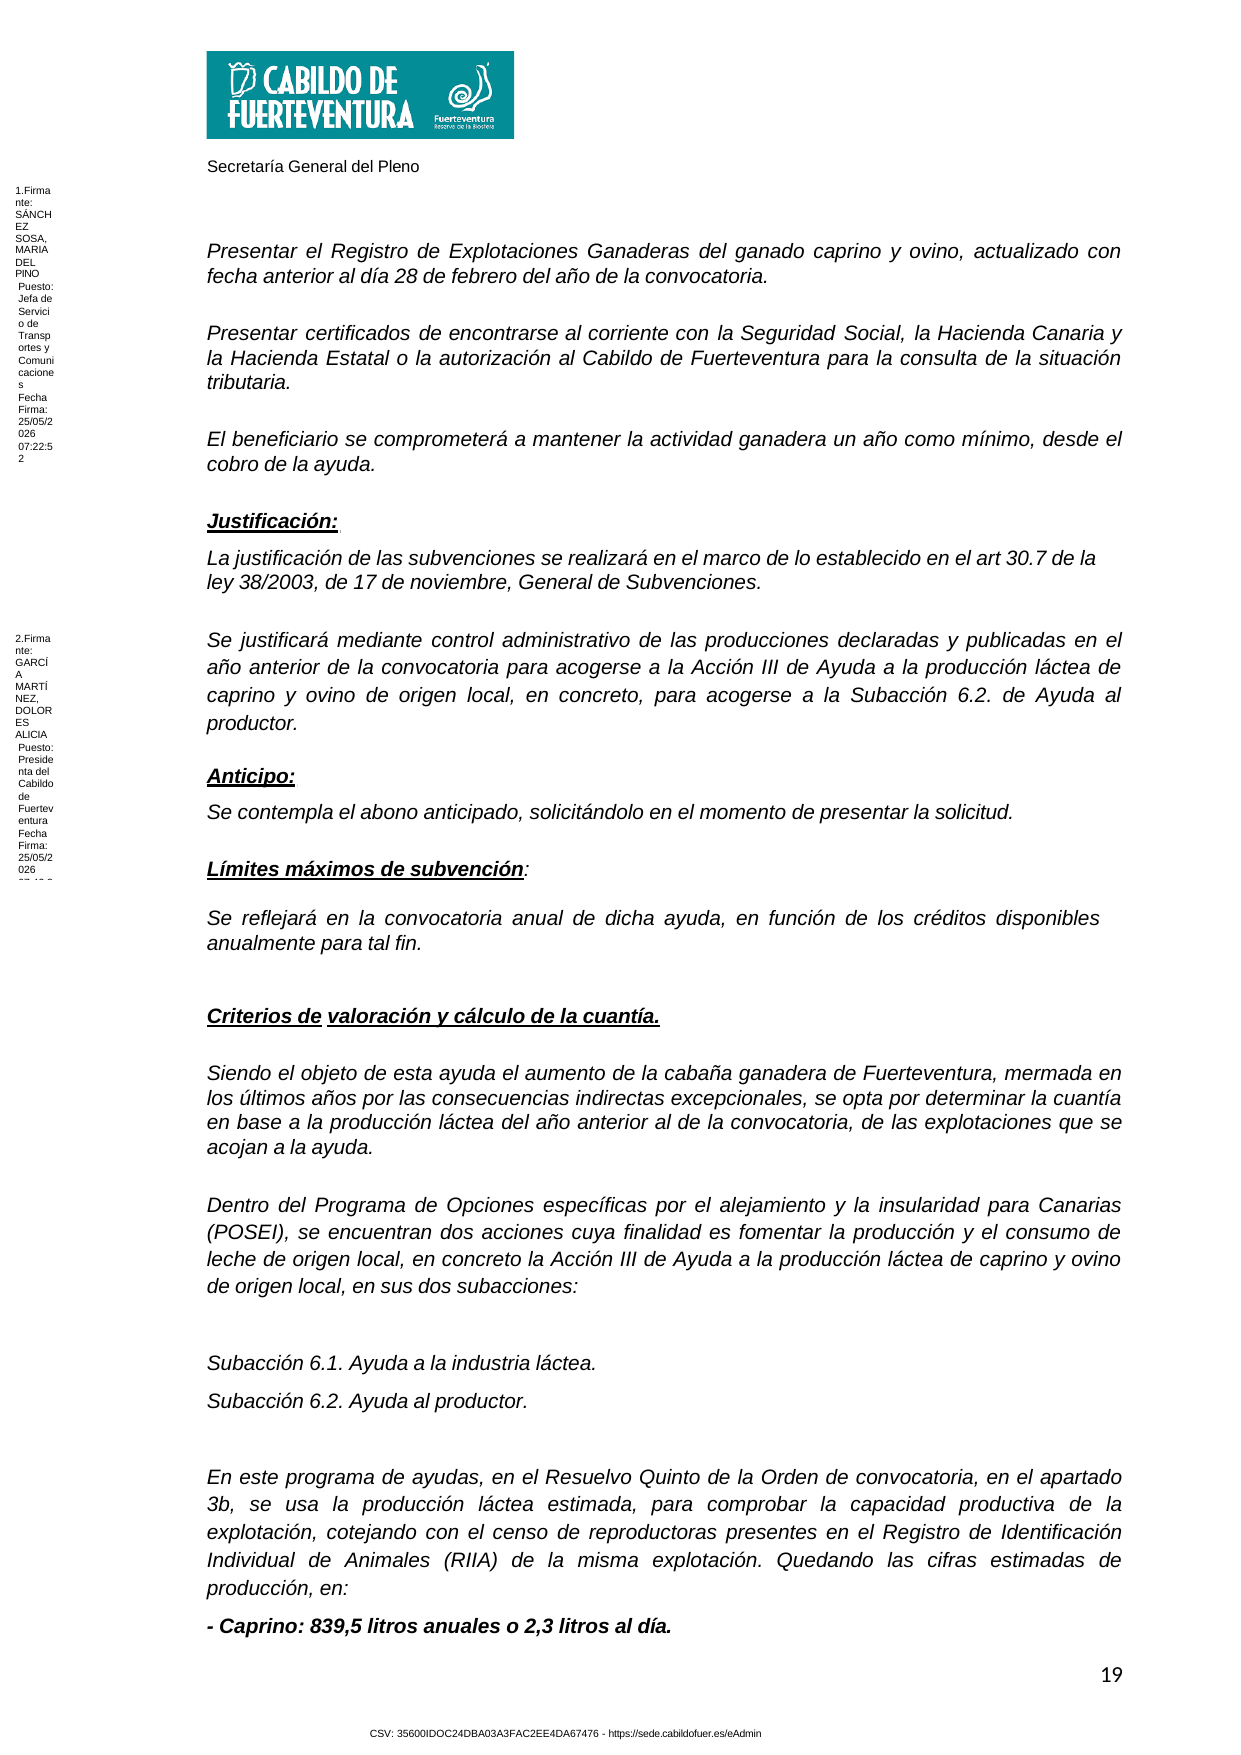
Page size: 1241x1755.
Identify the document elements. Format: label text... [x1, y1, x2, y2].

text Puesto: Presidenta del Cabildo de Fuerteventura Fecha Firma: 25/05/2026 07:42:36 [18, 741, 54, 879]
text 1.Firmante: SÁNCHEZ SOSA,MARIA DEL PINO [15, 184, 54, 280]
text - Caprino: 839,5 litros anuales o 2,3 litros al día. [207, 1614, 1201, 1638]
text 2.Firmante: GARCÍA MARTÍNEZ, DOLORES ALICIA [15, 633, 54, 741]
text Dentro del Programa de Opciones específicas por el alejamiento y la insularidad para Canarias (POSEI), se encuentran dos acciones cuya finalidad es fomentar la producción y el consumo de leche de origen local, en concreto la Acción III de Ayuda a la producción láctea de caprino y ovino de origen local, en sus dos subacciones: [207, 1192, 1122, 1298]
text La justificación de las subvenciones se realizará en el marco de lo establecido en el art 30.7 de la ley 38/2003, de 17 de noviembre, General de Subvenciones. [207, 545, 1119, 594]
subtitle Anticipo: [207, 763, 1201, 787]
text Se justificará mediante control administrativo de las producciones declaradas y publicadas en el año anterior de la convocatoria para acogerse a la Acción III de Ayuda a la producción láctea de caprino y ovino de origen local, en concreto, para acogerse a la Subacción 6.2. de Ayuda al productor. [207, 627, 1122, 734]
subtitle Límites máximos de subvención: [207, 857, 1201, 881]
subtitle Criterios de valoración y cálculo de la cuantía. [207, 1004, 1201, 1028]
text Se reflejará en la convocatoria anual de dicha ayuda, en función de los créditos disponibles anualmente para tal fin. [207, 906, 1201, 954]
text Subacción 6.1. Ayuda a la industria láctea. Subacción 6.2. Ayuda al productor. [207, 1351, 629, 1413]
subtitle Justificación: [207, 509, 1201, 533]
text Presentar el Registro de Explotaciones Ganaderas del ganado caprino y ovino, actualizado con fecha anterior al día 28 de febrero del año de la convocatoria. [207, 239, 1122, 288]
text Presentar certificados de encontrarse al corriente con la Seguridad Social, la Hacienda Canaria y la Hacienda Estatal o la autorización al Cabildo de Fuerteventura para la consulta de la situación tributaria. [207, 321, 1122, 394]
text Siendo el objeto de esta ayuda el aumento de la cabaña ganadera de Fuerteventura, mermada en los últimos años por las consecuencias indirectas excepcionales, se opta por determinar la cuantía en base a la producción láctea del año anterior al de la convocatoria, de las explotaciones que se acojan a la ayuda. [207, 1061, 1122, 1159]
text En este programa de ayudas, en el Resuelvo Quinto de la Orden de convocatoria, en el apartado 3b, se usa la producción láctea estimada, para comprobar la capacidad productiva de la explotación, cotejando con el censo de reproductoras presentes en el Registro de Identificación Individual de Animales (RIIA) de la misma explotación. Quedando las cifras estimadas de producción, en: [207, 1464, 1122, 1599]
subtitle 19 [67, 1661, 1123, 1688]
text Puesto: Jefa de Servicio de Transportes y Comunicaciones Fecha Firma: 25/05/2026 07:22:52 [18, 281, 54, 463]
text Se contempla el abono anticipado, solicitándolo en el momento de presentar la solicitud. [207, 799, 1201, 824]
text El beneficiario se comprometerá a mantener la actividad ganadera un año como mínimo, desde el cobro de la ayuda. [207, 427, 1122, 476]
